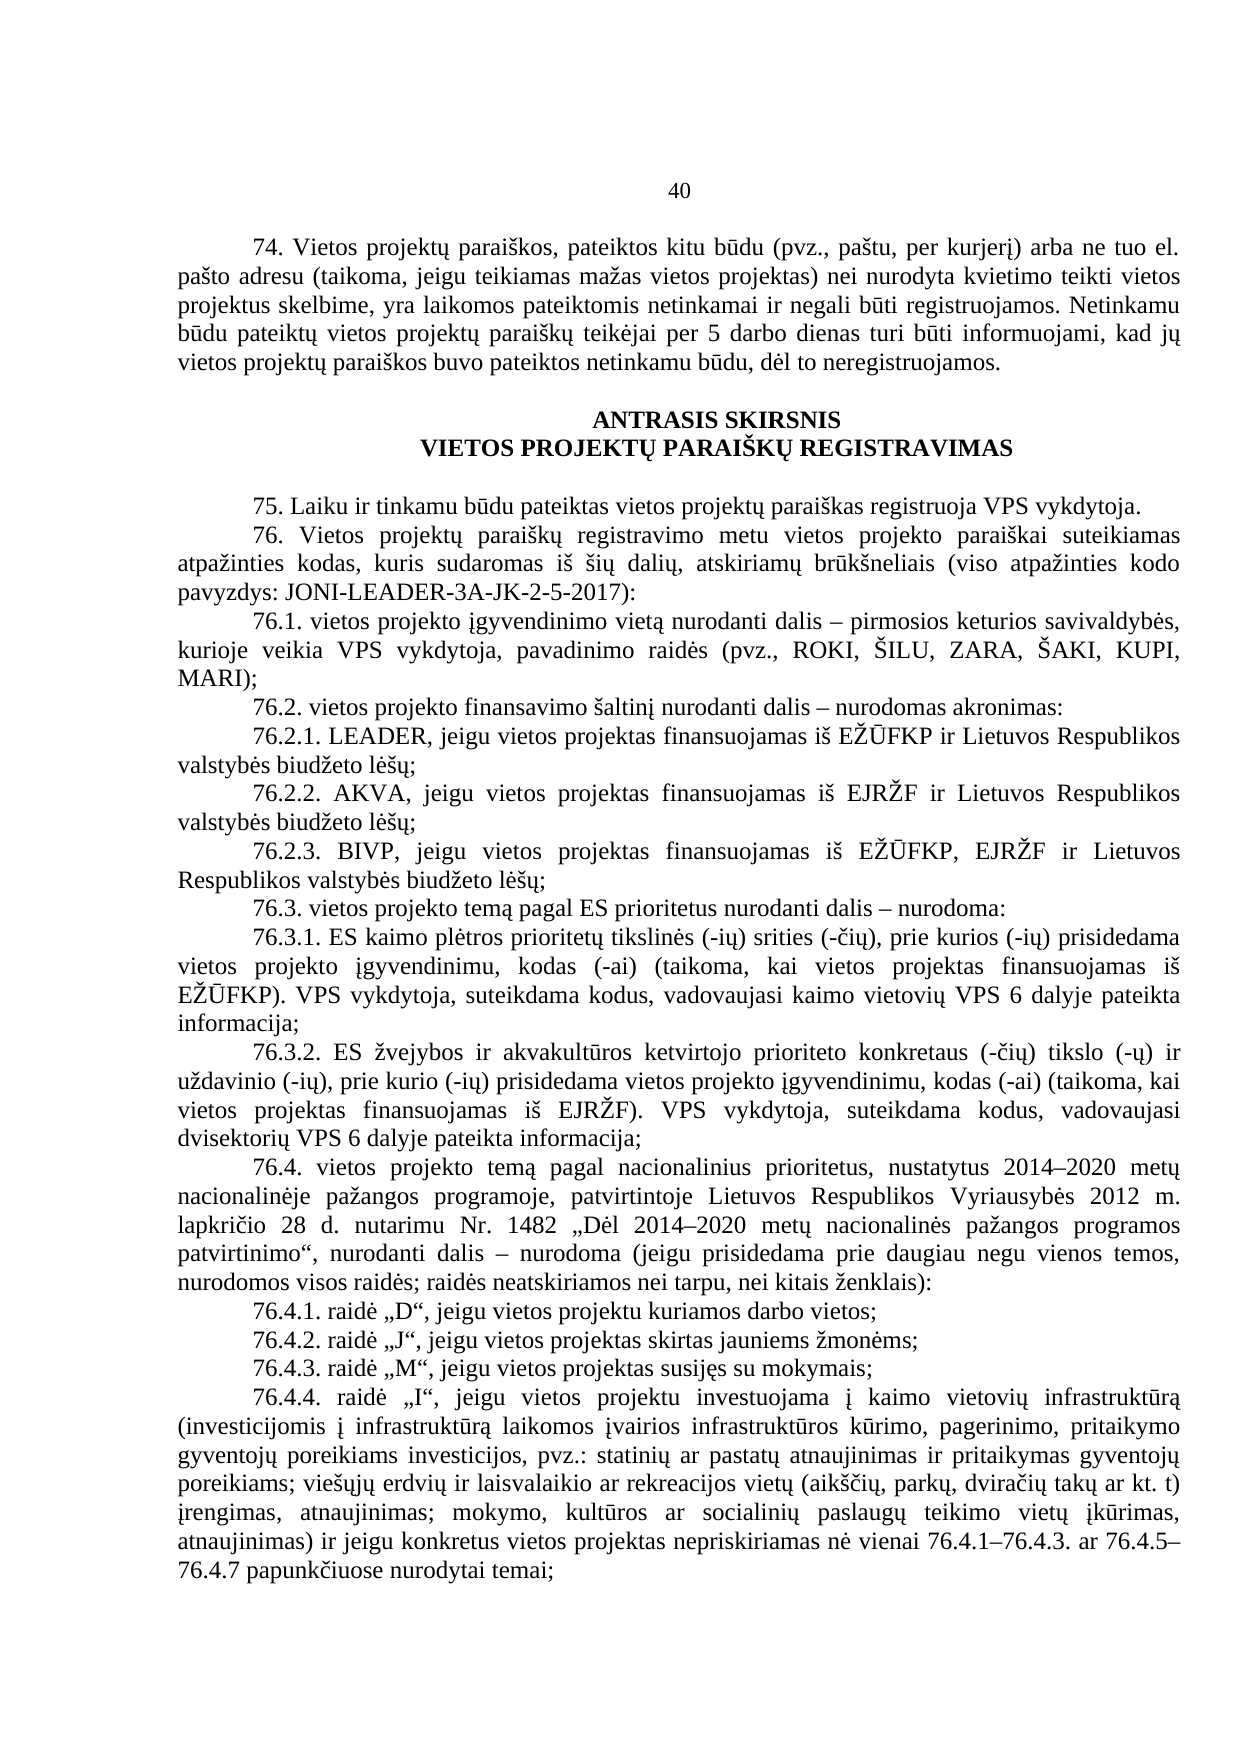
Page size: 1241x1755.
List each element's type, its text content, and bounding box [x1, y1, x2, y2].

text 76.1. vietos projekto įgyvendinimo vietą nurodanti dalis – pirmosios keturios savivaldybės, kurioje veikia VPS vykdytoja, pavadinimo raidės (pvz., ROKI, ŠILU, ZARA, ŠAKI, KUPI, MARI); [177, 606, 1181, 692]
text 76.2.3. BIVP, jeigu vietos projektas finansuojamas iš EŽŪFKP, EJRŽF ir Lietuvos Respublikos valstybės biudžeto lėšų; [177, 836, 1181, 893]
text 76. Vietos projektų paraiškų registravimo metu vietos projekto paraiškai suteikiamas atpažinties kodas, kuris sudaromas iš šių dalių, atskiriamų brūkšneliais (viso atpažinties kodo pavyzdys: JONI-LEADER-3A-JK-2-5-2017): [177, 520, 1181, 606]
text 76.3. vietos projekto temą pagal ES prioritetus nurodanti dalis – nurodoma: [177, 893, 1181, 922]
text 75. Laiku ir tinkamu būdu pateiktas vietos projektų paraiškas registruoja VPS vykdytoja. [177, 491, 1181, 520]
text 74. Vietos projektų paraiškos, pateiktos kitu būdu (pvz., paštu, per kurjerį) arba ne tuo el. pašto adresu (taikoma, jeigu teikiamas mažas vietos projektas) nei nurodyta kvietimo teikti vietos projektus skelbime, yra laikomos pateiktomis netinkamai ir negali būti registruojamos. Netinkamu būdu pateiktų vietos projektų paraiškų teikėjai per 5 darbo dienas turi būti informuojami, kad jų vietos projektų paraiškos buvo pateiktos netinkamu būdu, dėl to neregistruojamos. [177, 232, 1181, 376]
text 76.2. vietos projekto finansavimo šaltinį nurodanti dalis – nurodomas akronimas: [177, 692, 1181, 721]
text 76.4. vietos projekto temą pagal nacionalinius prioritetus, nustatytus 2014–2020 metų nacionalinėje pažangos programoje, patvirtintoje Lietuvos Respublikos Vyriausybės 2012 m. lapkričio 28 d. nutarimu Nr. 1482 „Dėl 2014–2020 metų nacionalinės pažangos programos patvirtinimo“, nurodanti dalis – nurodoma (jeigu prisidedama prie daugiau negu vienos temos, nurodomos visos raidės; raidės neatskiriamos nei tarpu, nei kitais ženklais): [177, 1152, 1181, 1296]
text 76.3.2. ES žvejybos ir akvakultūros ketvirtojo prioriteto konkretaus (-čių) tikslo (-ų) ir uždavinio (-ių), prie kurio (-ių) prisidedama vietos projekto įgyvendinimu, kodas (-ai) (taikoma, kai vietos projektas finansuojamas iš EJRŽF). VPS vykdytoja, suteikdama kodus, vadovaujasi dvisektorių VPS 6 dalyje pateikta informacija; [177, 1037, 1181, 1152]
text VIETOS PROJEKTŲ PARAIŠKŲ REGISTRAVIMAS [177, 433, 1181, 462]
text 76.2.2. AKVA, jeigu vietos projektas finansuojamas iš EJRŽF ir Lietuvos Respublikos valstybės biudžeto lėšų; [177, 778, 1181, 836]
text 76.4.2. raidė „J“, jeigu vietos projektas skirtas jauniems žmonėms; [177, 1325, 1181, 1353]
text 76.2.1. LEADER, jeigu vietos projektas finansuojamas iš EŽŪFKP ir Lietuvos Respublikos valstybės biudžeto lėšų; [177, 721, 1181, 778]
text ANTRASIS SKIRSNIS [177, 405, 1181, 433]
text 76.4.3. raidė „M“, jeigu vietos projektas susijęs su mokymais; [177, 1353, 1181, 1382]
text 76.3.1. ES kaimo plėtros prioritetų tikslinės (-ių) srities (-čių), prie kurios (-ių) prisidedama vietos projekto įgyvendinimu, kodas (-ai) (taikoma, kai vietos projektas finansuojamas iš EŽŪFKP). VPS vykdytoja, suteikdama kodus, vadovaujasi kaimo vietovių VPS 6 dalyje pateikta informacija; [177, 922, 1181, 1037]
text 76.4.1. raidė „D“, jeigu vietos projektu kuriamos darbo vietos; [177, 1296, 1181, 1325]
text 76.4.4. raidė „I“, jeigu vietos projektu investuojama į kaimo vietovių infrastruktūrą (investicijomis į infrastruktūrą laikomos įvairios infrastruktūros kūrimo, pagerinimo, pritaikymo gyventojų poreikiams investicijos, pvz.: statinių ar pastatų atnaujinimas ir pritaikymas gyventojų poreikiams; viešųjų erdvių ir laisvalaikio ar rekreacijos vietų (aikščių, parkų, dviračių takų ar kt. t) įrengimas, atnaujinimas; mokymo, kultūros ar socialinių paslaugų teikimo vietų įkūrimas, atnaujinimas) ir jeigu konkretus vietos projektas nepriskiriamas nė vienai 76.4.1–76.4.3. ar 76.4.5–76.4.7 papunkčiuose nurodytai temai; [177, 1382, 1181, 1583]
